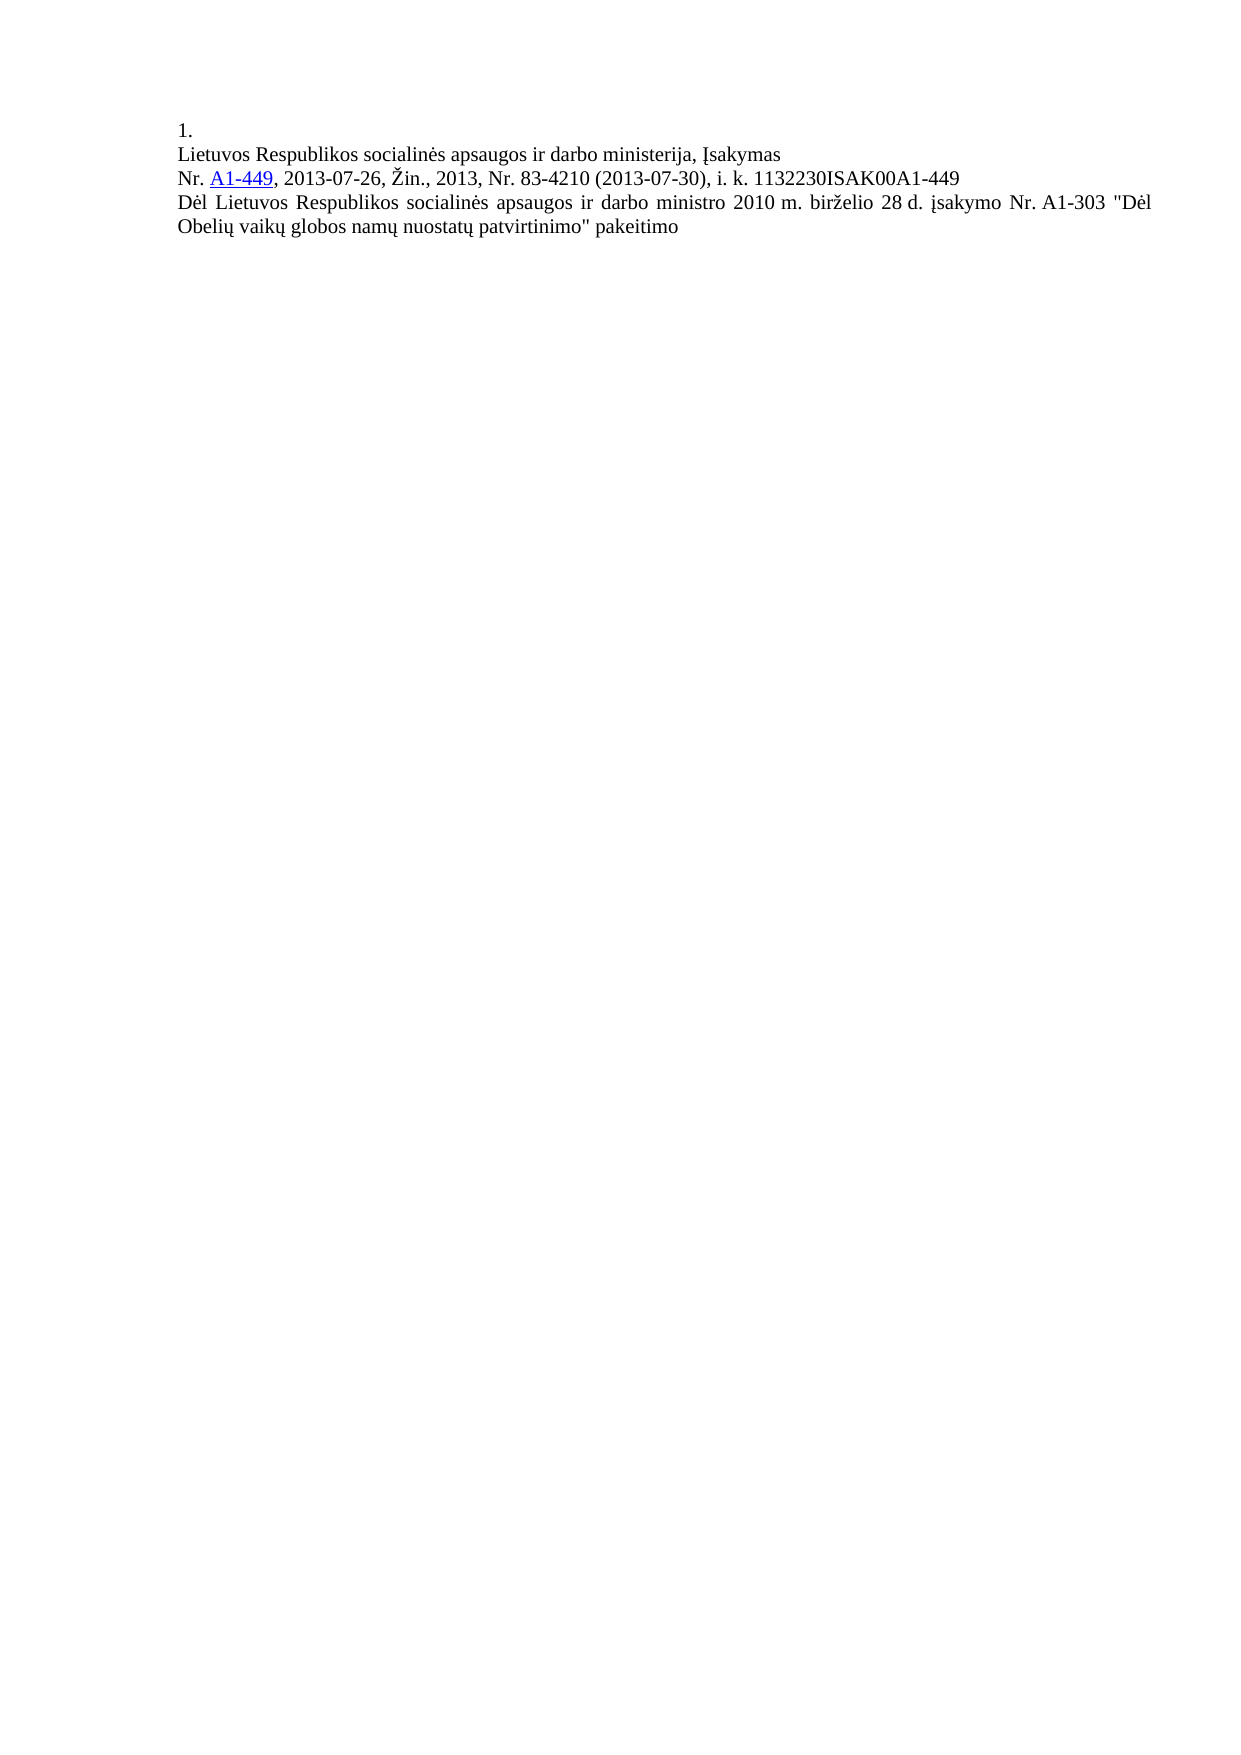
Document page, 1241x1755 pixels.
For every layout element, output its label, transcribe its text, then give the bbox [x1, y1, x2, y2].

text 1. [177, 118, 1152, 142]
text Nr. A1-449, 2013-07-26, Žin., 2013, Nr. 83-4210 (2013-07-30), i. k. 1132230ISAK00A1-449 [177, 166, 1152, 190]
text Lietuvos Respublikos socialinės apsaugos ir darbo ministerija, Įsakymas [177, 142, 1152, 166]
text Dėl Lietuvos Respublikos socialinės apsaugos ir darbo ministro 2010 m. birželio 28 d. įsakymo Nr. A1-303 "Dėl Obelių vaikų globos namų nuostatų patvirtinimo" pakeitimo [177, 190, 1152, 238]
